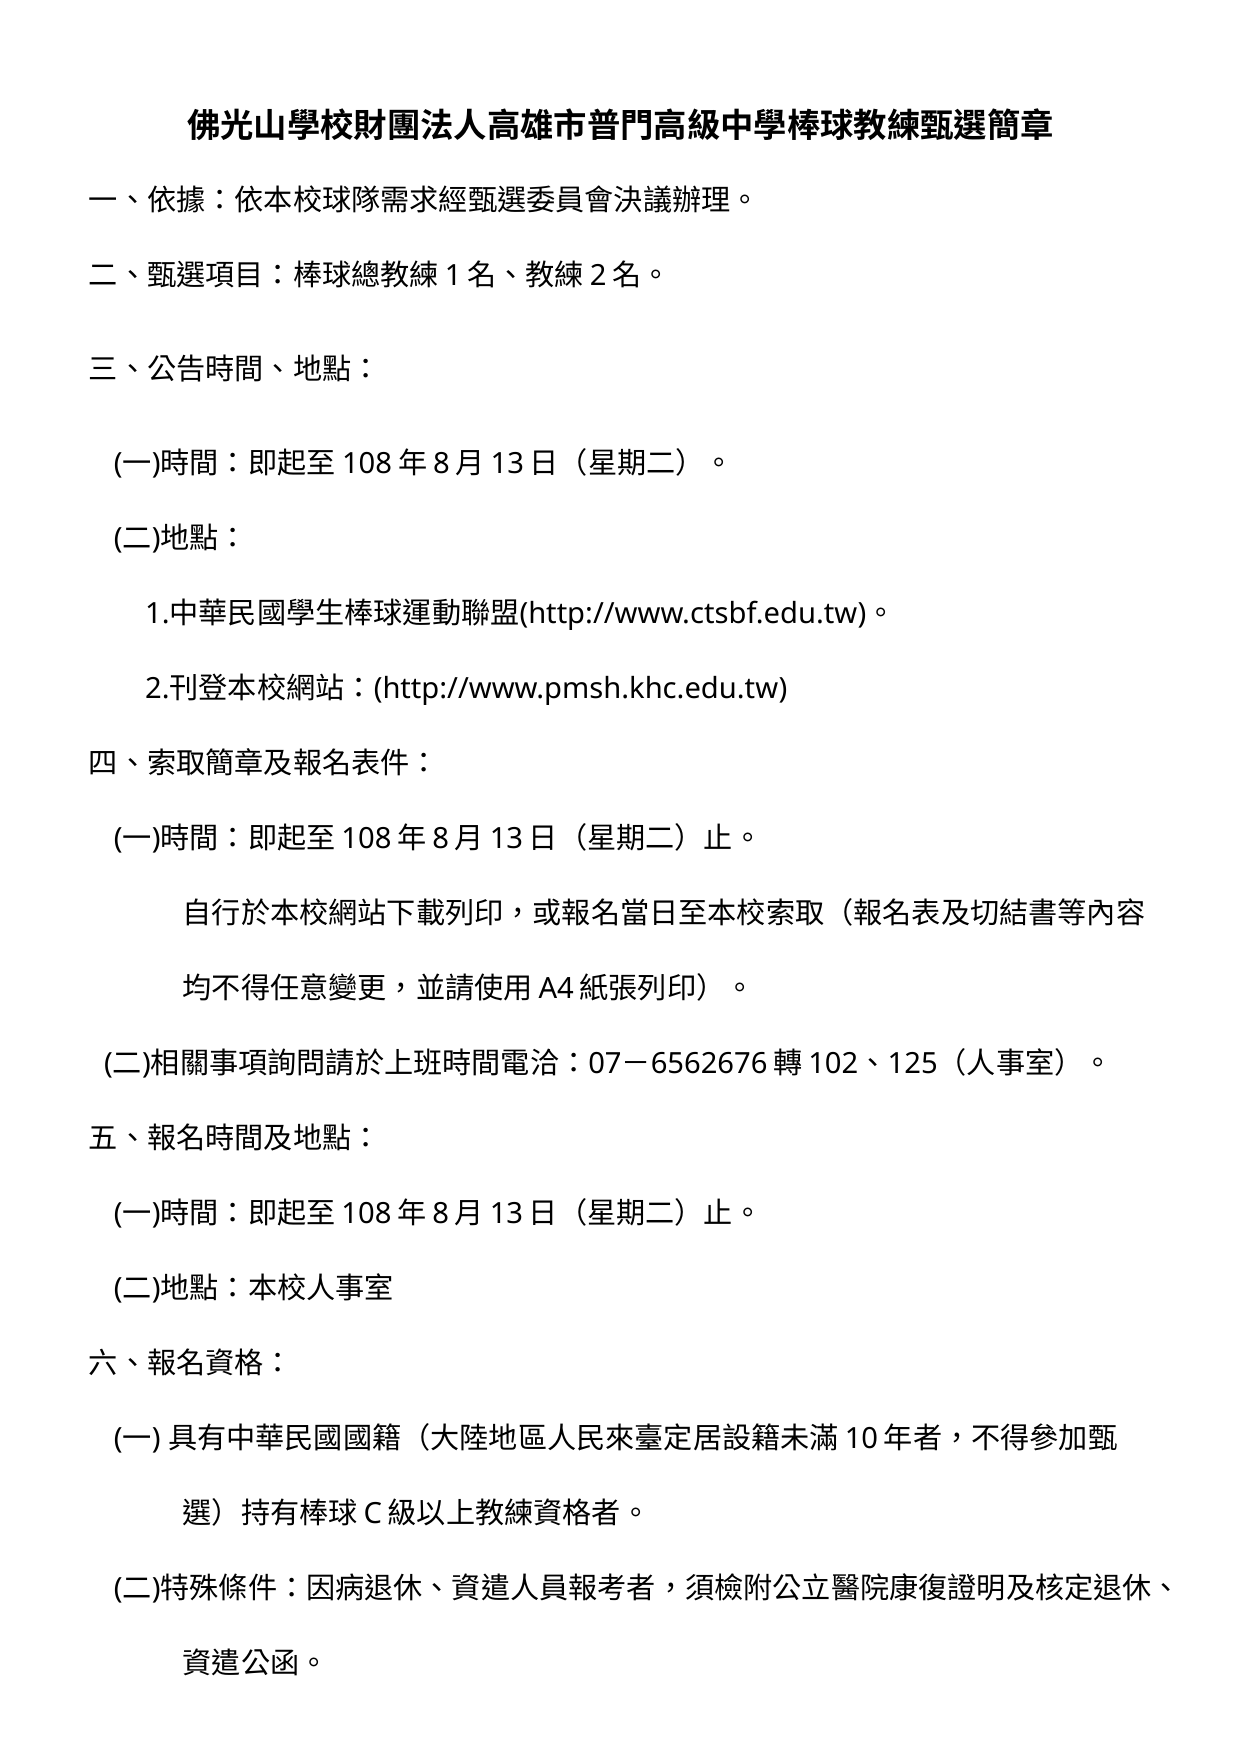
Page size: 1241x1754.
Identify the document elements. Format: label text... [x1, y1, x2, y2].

text (二)特殊條件：因病退休、資遣人員報考者，須檢附公立醫院康復證明及核定退休、資遣公函。 [114, 1548, 1152, 1698]
text (二)地點：本校人事室 [114, 1248, 1152, 1323]
text (一) 具有中華民國國籍（大陸地區人民來臺定居設籍未滿10年者，不得參加甄選）持有棒球C級以上教練資格者。 [114, 1398, 1152, 1548]
text (二)相關事項詢問請於上班時間電洽：07－6562676轉102、125（人事室）。 [89, 1023, 1152, 1098]
text 佛光山學校財團法人高雄市普門高級中學棒球教練甄選簡章 [89, 85, 1152, 160]
text 五、報名時間及地點： [89, 1098, 1152, 1173]
text (二)地點： [114, 498, 1152, 573]
text (一)時間：即起至108年8月13日（星期二）止。 [114, 798, 1152, 873]
text 四、索取簡章及報名表件： [89, 723, 1152, 798]
text 一、依據：依本校球隊需求經甄選委員會決議辦理。 [89, 160, 1152, 235]
text (一)時間：即起至108年8月13日（星期二）止。 [114, 1173, 1152, 1248]
text 自行於本校網站下載列印，或報名當日至本校索取（報名表及切結書等內容均不得任意變更，並請使用A4紙張列印）。 [182, 873, 1152, 1023]
text (一)時間：即起至 108年8月13日（星期二）。 [114, 423, 1152, 498]
text 六、報名資格： [89, 1323, 1152, 1398]
text 三、公告時間、地點： [89, 329, 1152, 404]
text 1.中華民國學生棒球運動聯盟(http://www.ctsbf.edu.tw)。 [114, 573, 1152, 648]
text 2.刊登本校網站：(http://www.pmsh.khc.edu.tw) [114, 648, 1152, 723]
text 二、甄選項目：棒球總教練1名、教練2名。 [89, 235, 1152, 310]
